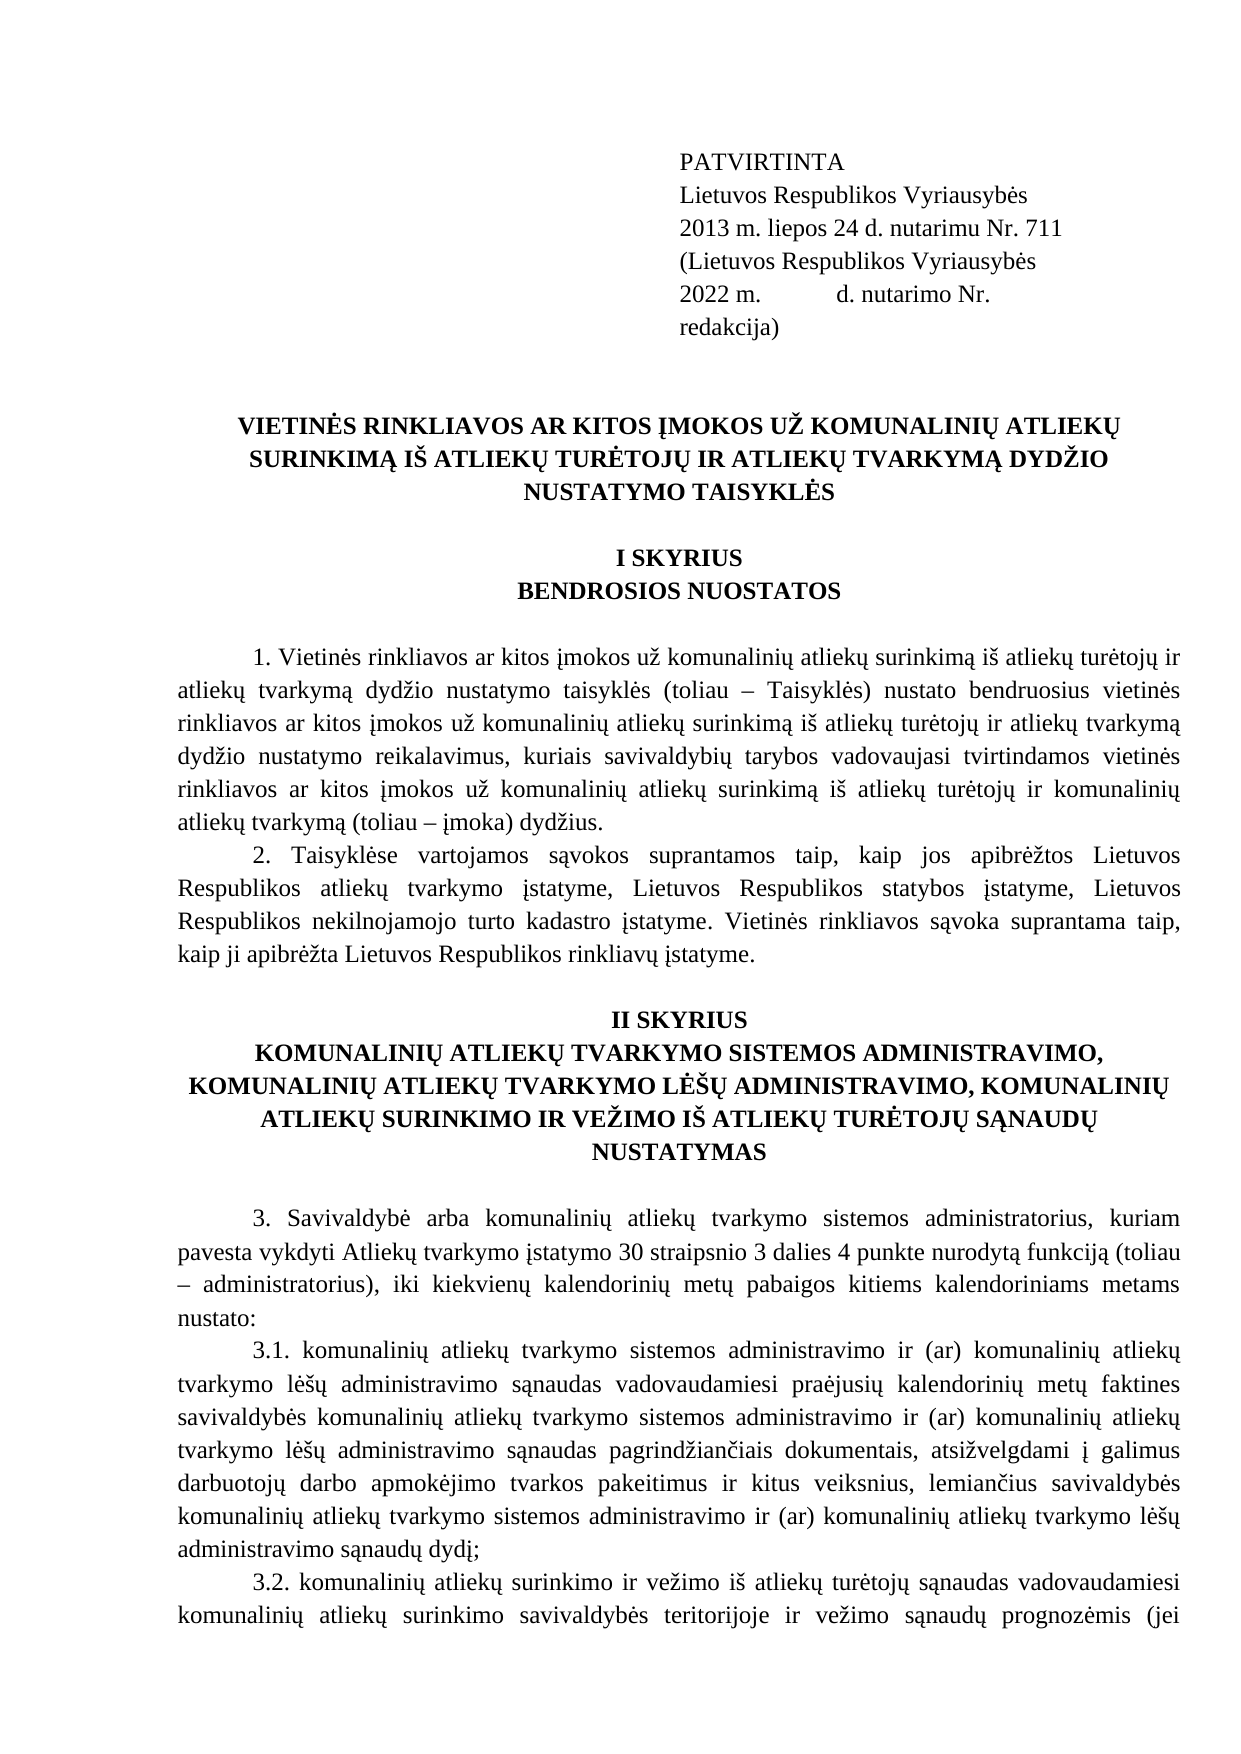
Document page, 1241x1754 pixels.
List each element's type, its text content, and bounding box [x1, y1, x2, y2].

text II SKYRIUS [177, 1005, 1181, 1034]
text 2. Taisyklėse vartojamos sąvokos suprantamos taip, kaip jos apibrėžtos Lietuvos Respublikos atliekų tvarkymo įstatyme, Lietuvos Respublikos statybos įstatyme, Lietuvos Respublikos nekilnojamojo turto kadastro įstatyme. Vietinės rinkliavos sąvoka suprantama taip, kaip ji apibrėžta Lietuvos Respublikos rinkliavų įstatyme. [177, 840, 1181, 968]
text 3.1. komunalinių atliekų tvarkymo sistemos administravimo ir (ar) komunalinių atliekų tvarkymo lėšų administravimo sąnaudas vadovaudamiesi praėjusių kalendorinių metų faktines savivaldybės komunalinių atliekų tvarkymo sistemos administravimo ir (ar) komunalinių atliekų tvarkymo lėšų administravimo sąnaudas pagrindžiančiais dokumentais, atsižvelgdami į galimus darbuotojų darbo apmokėjimo tvarkos pakeitimus ir kitus veiksnius, lemiančius savivaldybės komunalinių atliekų tvarkymo sistemos administravimo ir (ar) komunalinių atliekų tvarkymo lėšų administravimo sąnaudų dydį; [177, 1336, 1181, 1562]
text PATVIRTINTA [679, 147, 1181, 176]
text 1. Vietinės rinkliavos ar kitos įmokos už komunalinių atliekų surinkimą iš atliekų turėtojų ir atliekų tvarkymą dydžio nustatymo taisyklės (toliau – Taisyklės) nustato bendruosius vietinės rinkliavos ar kitos įmokos už komunalinių atliekų surinkimą iš atliekų turėtojų ir atliekų tvarkymą dydžio nustatymo reikalavimus, kuriais savivaldybių tarybos vadovaujasi tvirtindamos vietinės rinkliavos ar kitos įmokos už komunalinių atliekų surinkimą iš atliekų turėtojų ir komunalinių atliekų tvarkymą (toliau – įmoka) dydžius. [177, 642, 1181, 836]
text KOMUNALINIŲ ATLIEKŲ TVARKYMO SISTEMOS ADMINISTRAVIMO, KOMUNALINIŲ ATLIEKŲ TVARKYMO LĖŠŲ ADMINISTRAVIMO, KOMUNALINIŲ ATLIEKŲ SURINKIMO IR VEŽIMO IŠ ATLIEKŲ TURĖTOJŲ SĄNAUDŲ NUSTATYMAS [177, 1038, 1181, 1166]
text (Lietuvos Respublikos Vyriausybės [679, 246, 1181, 275]
text 2013 m. liepos 24 d. nutarimu Nr. 711 [679, 213, 1181, 242]
text redakcija) [679, 312, 1181, 341]
text Lietuvos Respublikos Vyriausybės [679, 180, 1181, 209]
text VIETINĖS RINKLIAVOS AR KITOS ĮMOKOS UŽ KOMUNALINIŲ ATLIEKŲ SURINKIMĄ IŠ ATLIEKŲ TURĖTOJŲ IR ATLIEKŲ TVARKYMĄ DYDŽIO NUSTATYMO TAISYKLĖS [177, 411, 1181, 506]
text 3.2. komunalinių atliekų surinkimo ir vežimo iš atliekų turėtojų sąnaudas vadovaudamiesi komunalinių atliekų surinkimo savivaldybės teritorijoje ir vežimo sąnaudų prognozėmis (jei [177, 1567, 1181, 1628]
text I SKYRIUS [177, 543, 1181, 572]
text 3. Savivaldybė arba komunalinių atliekų tvarkymo sistemos administratorius, kuriam pavesta vykdyti Atliekų tvarkymo įstatymo 30 straipsnio 3 dalies 4 punkte nurodytą funkciją (toliau – administratorius), iki kiekvienų kalendorinių metų pabaigos kitiems kalendoriniams metams nustato: [177, 1203, 1181, 1331]
text 2022 m. d. nutarimo Nr. [679, 279, 1181, 308]
text BENDROSIOS NUOSTATOS [177, 576, 1181, 605]
